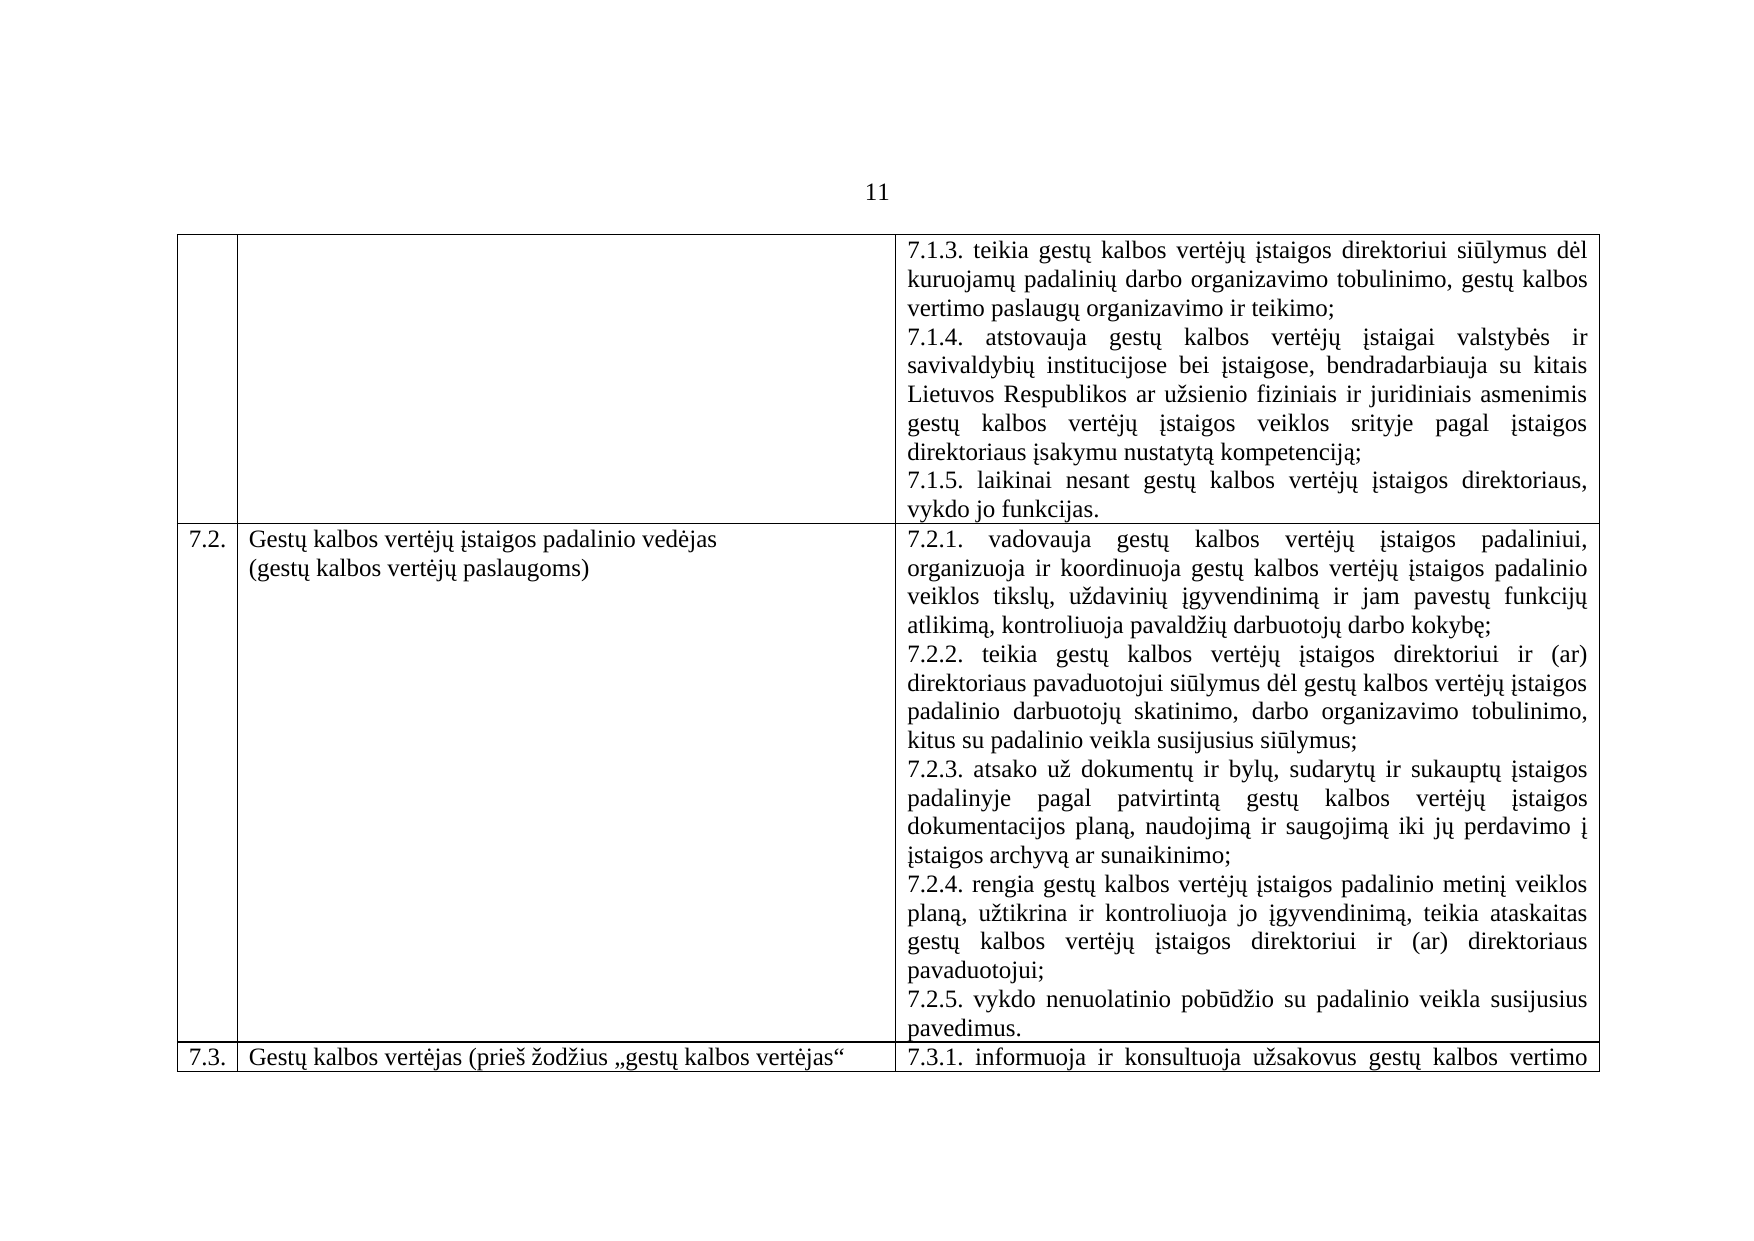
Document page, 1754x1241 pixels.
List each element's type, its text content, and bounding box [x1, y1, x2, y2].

table_cell 7.2. [178, 524, 237, 1041]
table_cell [178, 235, 237, 523]
table_cell 7.3. [178, 1043, 237, 1071]
table_cell Gestų kalbos vertėjų įstaigos padalinio vedėjas (gestų kalbos vertėjų paslaugoms) [238, 524, 895, 1041]
table_cell 7.2.1. vadovauja gestų kalbos vertėjų įstaigos padaliniui, organizuoja ir koordinuoja gestų kalbos vertėjų įstaigos padalinio veiklos tikslų, uždavinių įgyvendinimą ir jam pavestų funkcijų atlikimą, kontroliuoja pavaldžių darbuotojų darbo kokybę; 7.2.2. teikia gestų kalbos vertėjų įstaigos direktoriui ir (ar) direktoriaus pavaduotojui siūlymus dėl gestų kalbos vertėjų įstaigos padalinio darbuotojų skatinimo, darbo organizavimo tobulinimo, kitus su padalinio veikla susijusius siūlymus; 7.2.3. atsako už dokumentų ir bylų, sudarytų ir sukauptų įstaigos padalinyje pagal patvirtintą gestų kalbos vertėjų įstaigos dokumentacijos planą, naudojimą ir saugojimą iki jų perdavimo į įstaigos archyvą ar sunaikinimo; 7.2.4. rengia gestų kalbos vertėjų įstaigos padalinio metinį veiklos planą, užtikrina ir kontroliuoja jo įgyvendinimą, teikia ataskaitas gestų kalbos vertėjų įstaigos direktoriui ir (ar) direktoriaus pavaduotojui; 7.2.5. vykdo nenuolatinio pobūdžio su padalinio veikla susijusius pavedimus. [896, 524, 1599, 1041]
table_cell Gestų kalbos vertėjas (prieš žodžius „gestų kalbos vertėjas“ [238, 1043, 895, 1071]
table_cell [238, 235, 895, 523]
table_cell 7.3.1. informuoja ir konsultuoja užsakovus gestų kalbos vertimo [896, 1043, 1599, 1071]
table_cell 7.1.3. teikia gestų kalbos vertėjų įstaigos direktoriui siūlymus dėl kuruojamų padalinių darbo organizavimo tobulinimo, gestų kalbos vertimo paslaugų organizavimo ir teikimo; 7.1.4. atstovauja gestų kalbos vertėjų įstaigai valstybės ir savivaldybių institucijose bei įstaigose, bendradarbiauja su kitais Lietuvos Respublikos ar užsienio fiziniais ir juridiniais asmenimis gestų kalbos vertėjų įstaigos veiklos srityje pagal įstaigos direktoriaus įsakymu nustatytą kompetenciją; 7.1.5. laikinai nesant gestų kalbos vertėjų įstaigos direktoriaus, vykdo jo funkcijas. [896, 235, 1599, 523]
